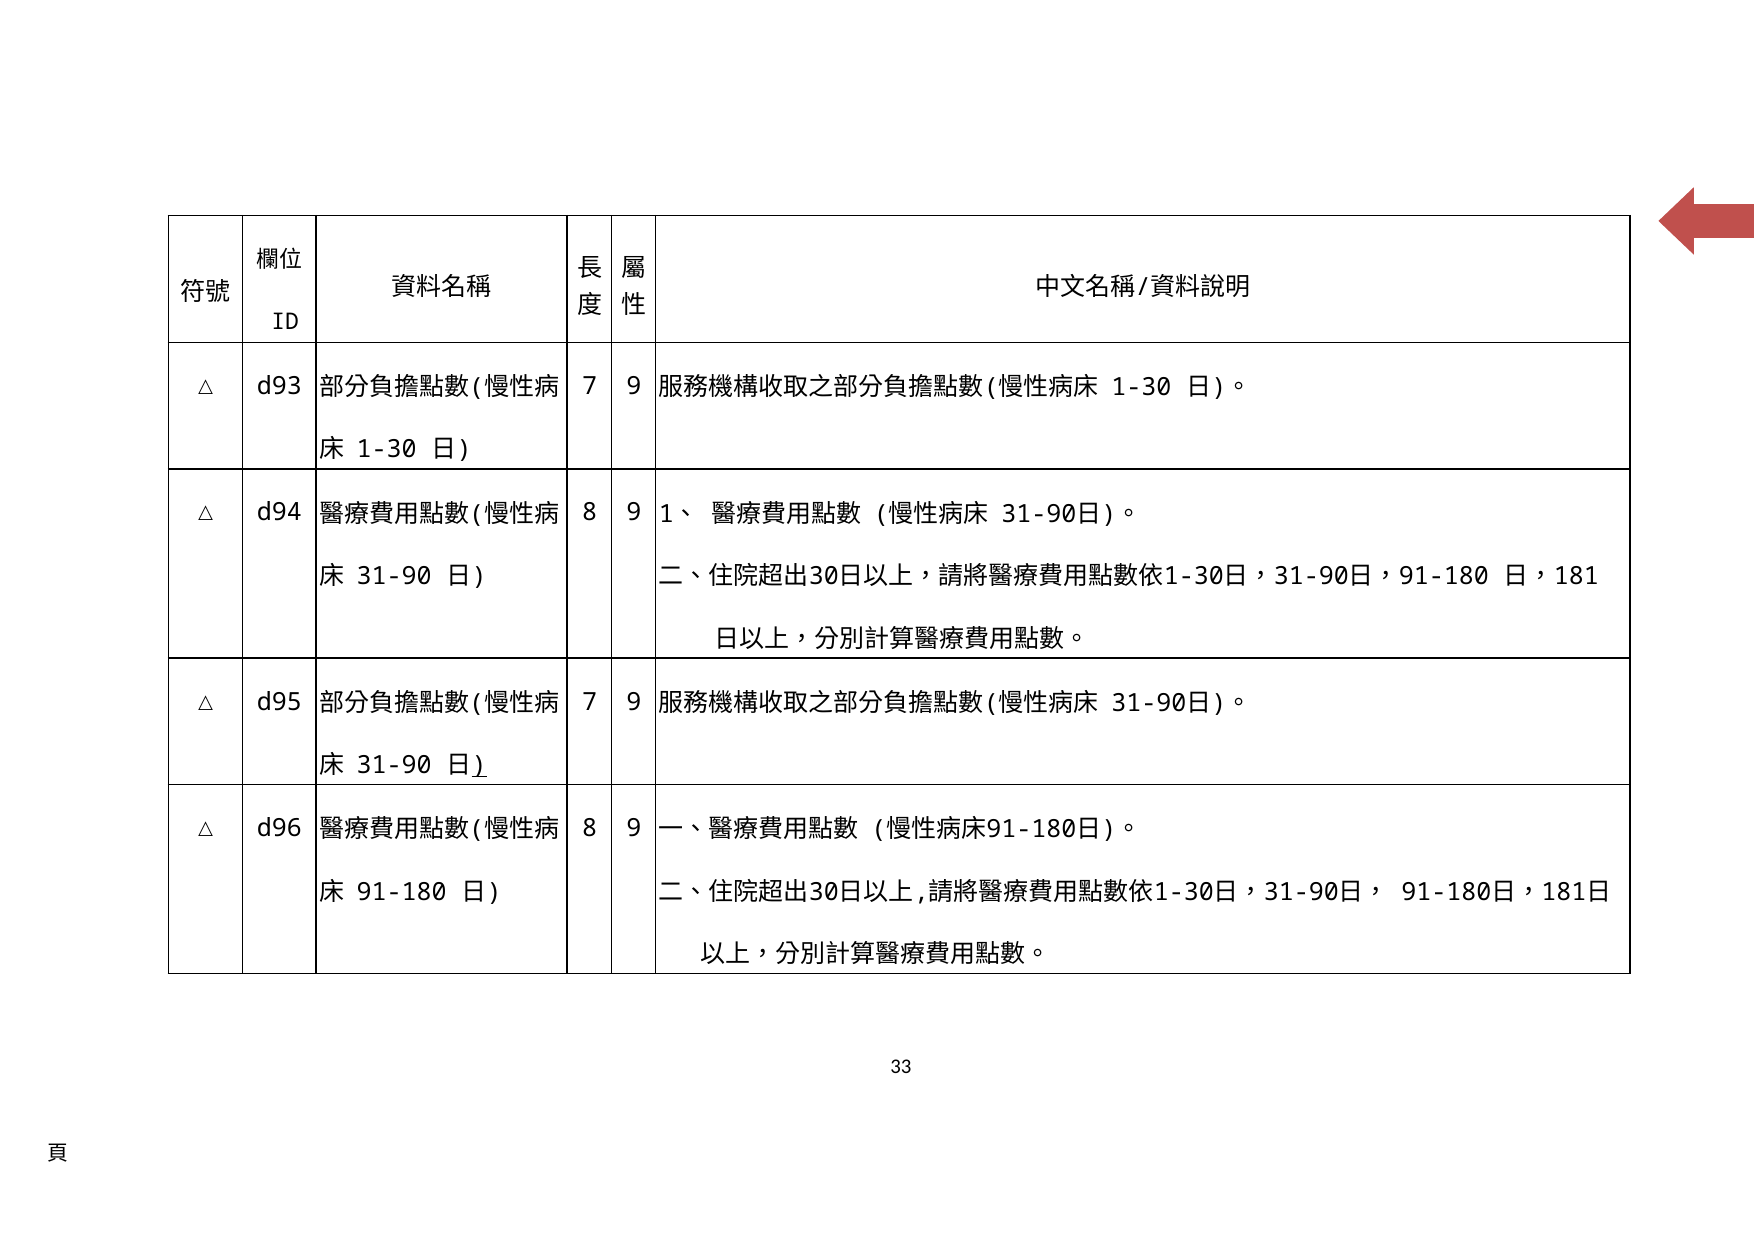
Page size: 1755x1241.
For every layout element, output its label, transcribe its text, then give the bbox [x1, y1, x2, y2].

table_cell d93 [243, 343, 315, 468]
table_cell d94 [243, 470, 315, 657]
table_cell 7 [568, 659, 611, 783]
table_cell 9 [612, 343, 655, 468]
table_header 欄位 ID [243, 216, 315, 341]
table_header 長度 [568, 216, 611, 341]
table_cell 醫療費用點數 (慢性病床 31-90日)。 二、住院超出30日以上，請將醫療費用點數依1-30日，31-90日，91-180 日，181 日以上，分別計算醫療費用點數。 [656, 470, 1629, 657]
table_header 中文名稱/資料說明 [656, 216, 1629, 341]
table_cell 8 [568, 785, 611, 973]
table_cell △ [169, 659, 242, 783]
table_cell d95 [243, 659, 315, 783]
table_cell 服務機構收取之部分負擔點數(慢性病床 1-30 日)。 [656, 343, 1629, 468]
table_cell 一、醫療費用點數 (慢性病床91-180日)。 二、住院超出30日以上,請將醫療費用點數依1-30日，31-90日， 91-180日，181日以上，分別計算醫療費用點數。 [656, 785, 1629, 973]
table_cell 7 [568, 343, 611, 468]
table_header 符號 [169, 216, 242, 341]
table_cell 部分負擔點數(慢性病床 1-30 日) [317, 343, 566, 468]
table_cell 服務機構收取之部分負擔點數(慢性病床 31-90日)。 [656, 659, 1629, 783]
table_cell 9 [612, 470, 655, 657]
table_cell 醫療費用點數(慢性病床 31-90 日) [317, 470, 566, 657]
table_cell △ [169, 470, 242, 657]
table_cell 8 [568, 470, 611, 657]
table_cell 醫療費用點數(慢性病床 91-180 日) [317, 785, 566, 973]
table_header 屬性 [612, 216, 655, 341]
table_cell d96 [243, 785, 315, 973]
table_cell △ [169, 343, 242, 468]
table_cell △ [169, 785, 242, 973]
table_header 資料名稱 [317, 216, 566, 341]
table_cell 部分負擔點數(慢性病床 31-90 日) [317, 659, 566, 783]
table_cell 9 [612, 659, 655, 783]
table_cell 9 [612, 785, 655, 973]
